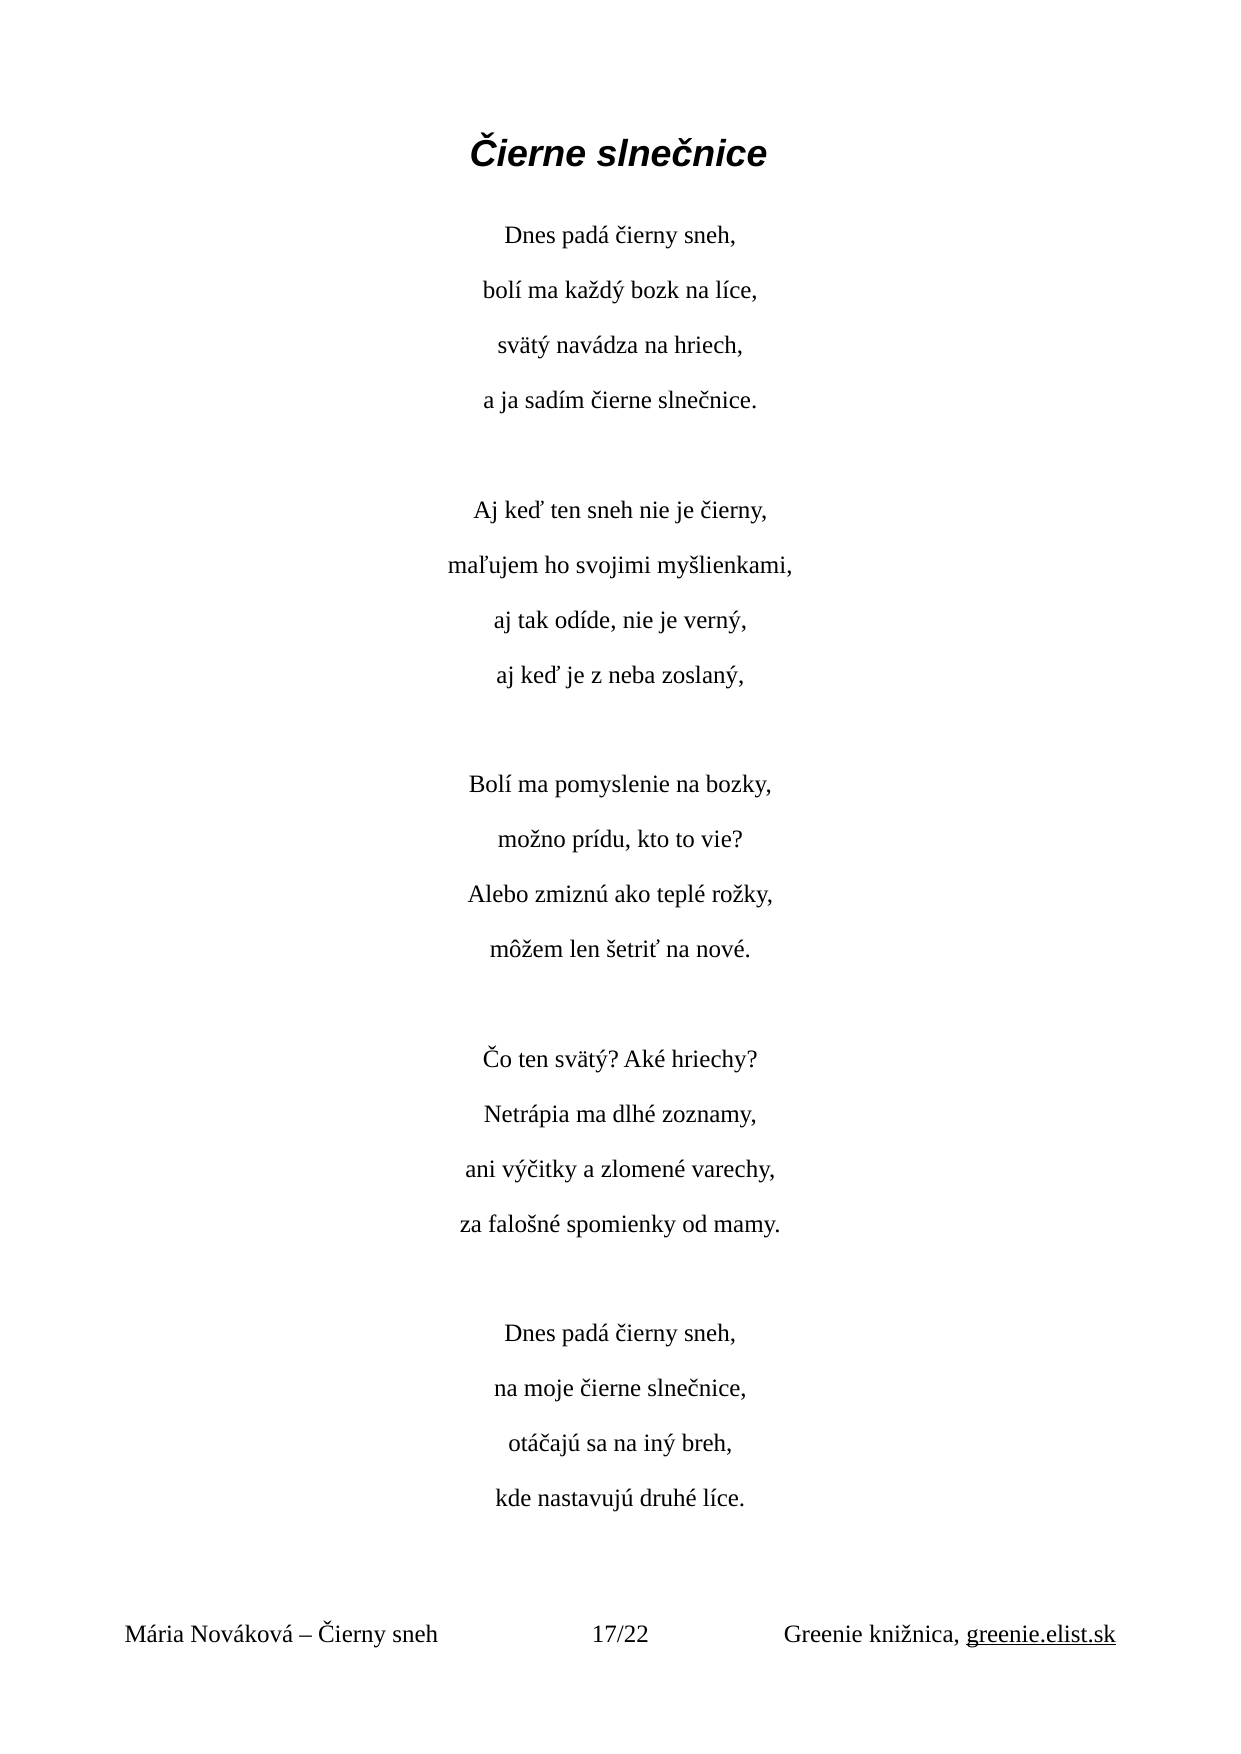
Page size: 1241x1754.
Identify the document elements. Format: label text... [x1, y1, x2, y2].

text Čo ten svätý? Aké hriechy? [106, 1044, 1134, 1073]
text otáčajú sa na iný breh, [106, 1428, 1134, 1457]
text Netrápia ma dlhé zoznamy, [106, 1099, 1134, 1128]
text a ja sadím čierne slnečnice. [106, 385, 1134, 414]
text aj tak odíde, nie je verný, [106, 605, 1134, 633]
text za falošné spomienky od mamy. [106, 1209, 1134, 1237]
text svätý navádza na hriech, [106, 330, 1134, 359]
text bolí ma každý bozk na líce, [106, 275, 1134, 304]
text môžem len šetriť na nové. [106, 934, 1134, 963]
text na moje čierne slnečnice, [106, 1373, 1134, 1402]
text možno prídu, kto to vie? [106, 824, 1134, 853]
text aj keď je z neba zoslaný, [106, 660, 1134, 688]
text Bolí ma pomyslenie na bozky, [106, 769, 1134, 798]
text ani výčitky a zlomené varechy, [106, 1154, 1134, 1182]
text Aj keď ten sneh nie je čierny, [106, 495, 1134, 524]
text Alebo zmiznú ako teplé rožky, [106, 879, 1134, 908]
text maľujem ho svojimi myšlienkami, [106, 550, 1134, 579]
text kde nastavujú druhé líce. [106, 1483, 1134, 1512]
text Dnes padá čierny sneh, [106, 1318, 1134, 1347]
subtitle Čierne slnečnice [106, 131, 1134, 174]
text Dnes padá čierny sneh, [106, 221, 1134, 249]
